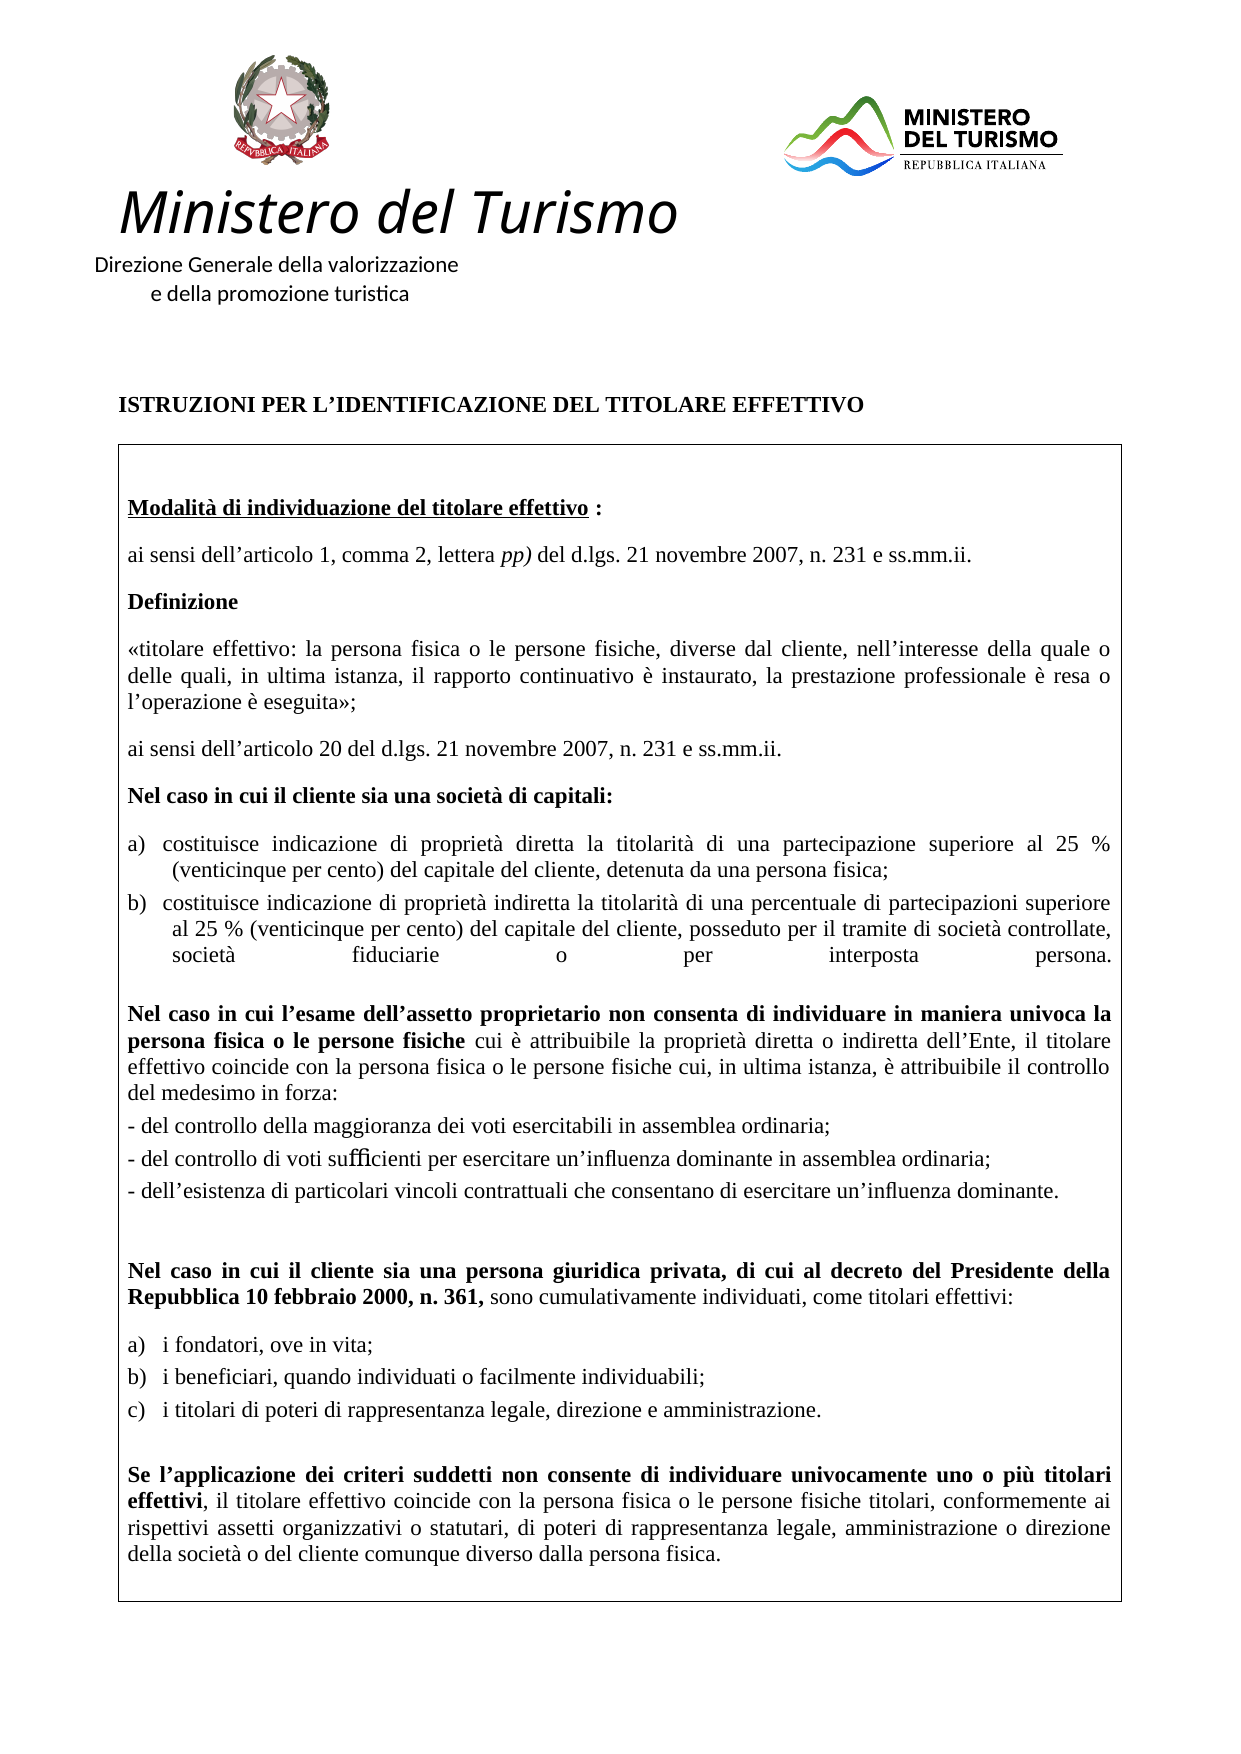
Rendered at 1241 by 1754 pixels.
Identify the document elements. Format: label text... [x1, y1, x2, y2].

text ai sensi dell’articolo 20 del d.lgs. 21 novembre 2007, n. 231 e ss.mm.ii. [119, 732, 1121, 762]
text Nel caso in cui l’esame dell’assetto proprietario non consenta di individuare in maniera univoca la persona fisica o le persone fisiche cui è attribuibile la proprietà diretta o indiretta dell’Ente, il titolare effettivo coincide con la persona fisica o le persone fisiche cui, in ultima istanza, è attribuibile il controllo del medesimo in forza: [119, 997, 1121, 1106]
text - del controllo della maggioranza dei voti esercitabili in assemblea ordinaria; [119, 1109, 1121, 1138]
list costituisce indicazione di proprietà diretta la titolarità di una partecipazione superiore al 25 % (venticinque per cento) del capitale del cliente, detenuta da una persona fisica; [119, 827, 1121, 882]
list i beneficiari, quando individuati o facilmente individuabili; [119, 1360, 1121, 1389]
text ai sensi dell’articolo 1, comma 2, lettera pp) del d.lgs. 21 novembre 2007, n. 231 e ss.mm.ii. [119, 538, 1121, 567]
text Modalità di individuazione del titolare effettivo : [119, 491, 1121, 520]
text Definizione [119, 585, 1121, 615]
text Nel caso in cui il cliente sia una società di capitali: [119, 779, 1121, 809]
list costituisce indicazione di proprietà indiretta la titolarità di una percentuale di partecipazioni superiore al 25 % (venticinque per cento) del capitale del cliente, posseduto per il tramite di società controllate, società fiduciarie o per interposta persona. [119, 886, 1121, 994]
text - dell’esistenza di particolari vincoli contrattuali che consentano di esercitare un’inﬂuenza dominante. [119, 1174, 1121, 1204]
list i fondatori, ove in vita; [119, 1327, 1121, 1357]
text Nel caso in cui il cliente sia una persona giuridica privata, di cui al decreto del Presidente della Repubblica 10 febbraio 2000, n. 361, sono cumulativamente individuati, come titolari effettivi: [119, 1254, 1121, 1310]
text ISTRUZIONI PER L’IDENTIFICAZIONE DEL TITOLARE EFFETTIVO [118, 391, 1122, 417]
text Se l’applicazione dei criteri suddetti non consente di individuare univocamente uno o più titolari effettivi, il titolare effettivo coincide con la persona fisica o le persone fisiche titolari, conformemente ai rispettivi assetti organizzativi o statutari, di poteri di rappresentanza legale, amministrazione o direzione della società o del cliente comunque diverso dalla persona fisica. [119, 1458, 1121, 1566]
list i titolari di poteri di rappresentanza legale, direzione e amministrazione. [119, 1393, 1121, 1422]
text «titolare effettivo: la persona fisica o le persone fisiche, diverse dal cliente, nell’interesse della quale o delle quali, in ultima istanza, il rapporto continuativo è instaurato, la prestazione professionale è resa o l’operazione è eseguita»; [119, 632, 1121, 714]
text - del controllo di voti suﬃcienti per esercitare un’inﬂuenza dominante in assemblea ordinaria; [119, 1142, 1121, 1171]
